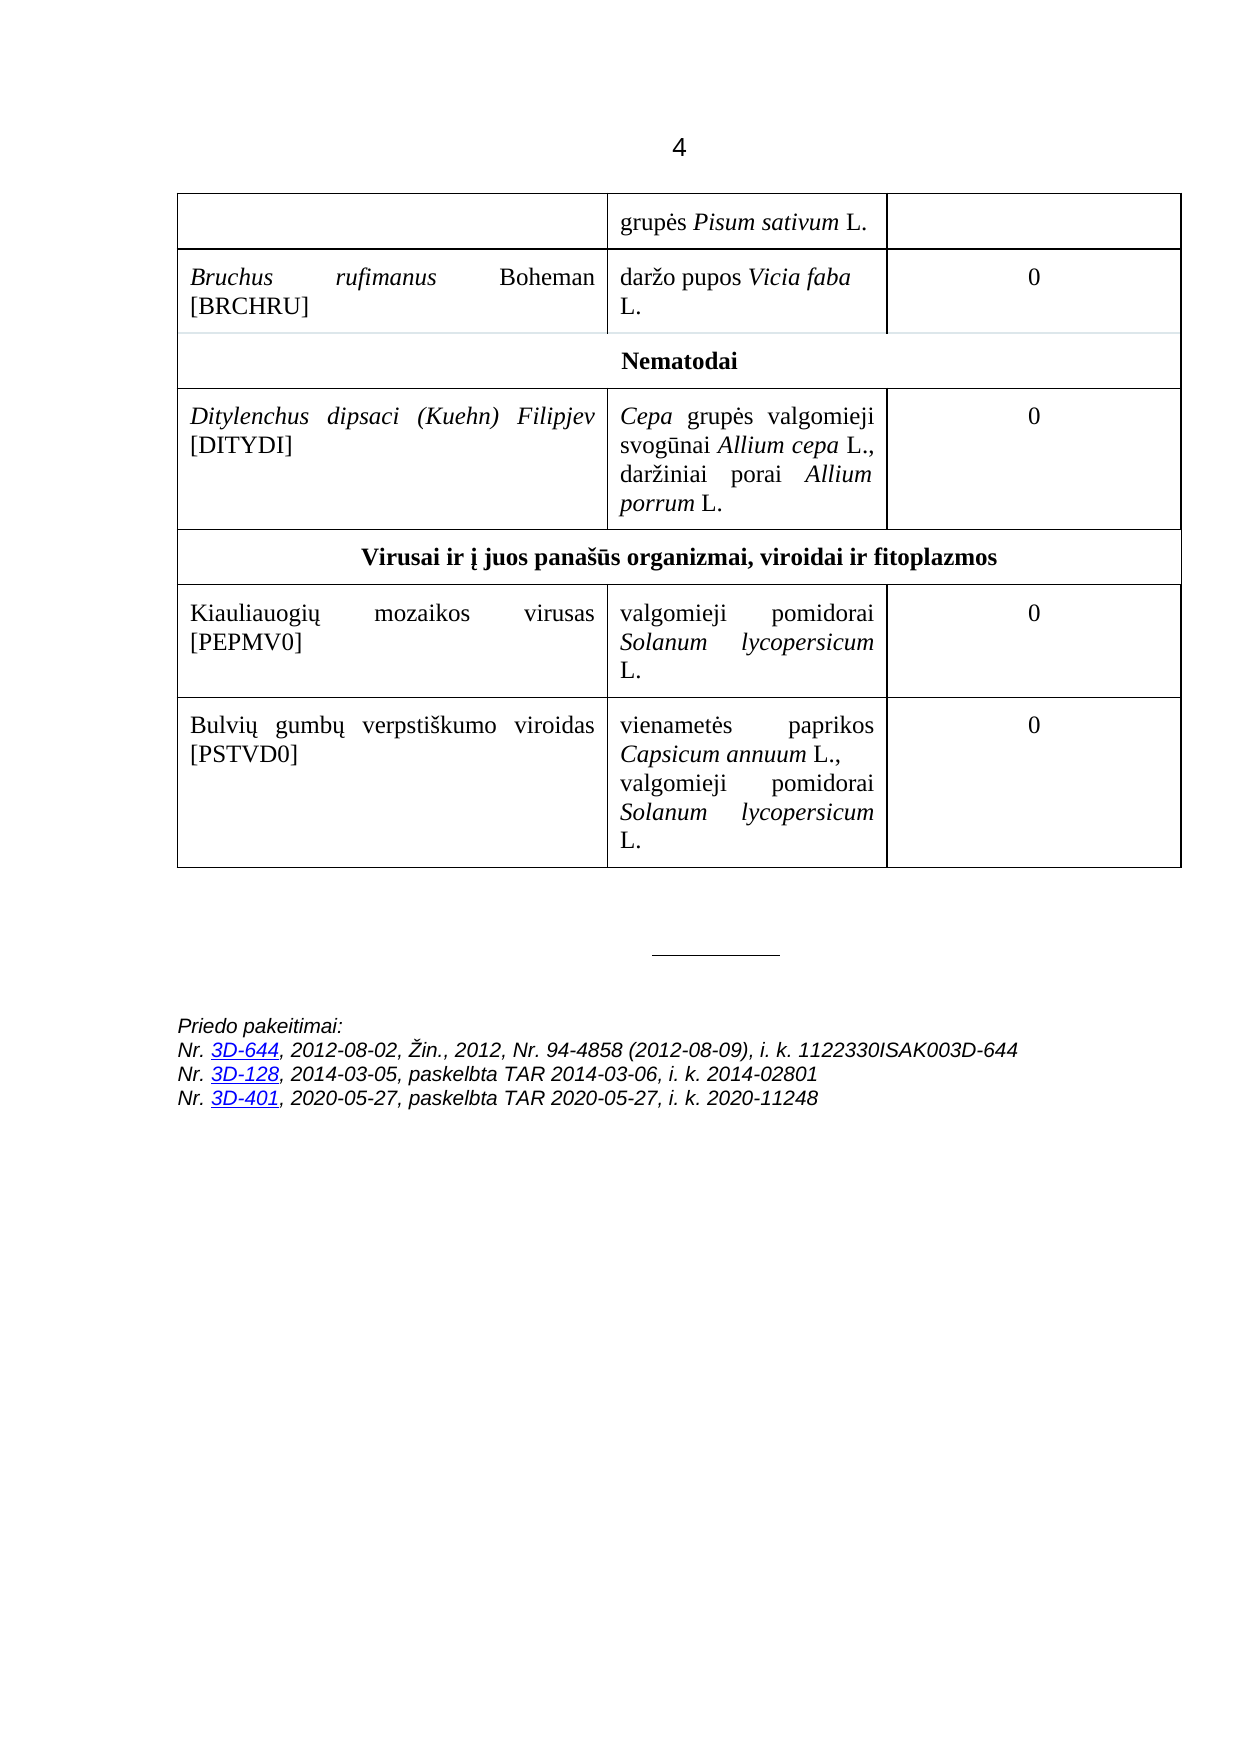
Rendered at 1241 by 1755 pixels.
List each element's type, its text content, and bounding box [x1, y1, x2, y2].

table_cell 0 [888, 698, 1180, 867]
table_cell vienametės paprikos Capsicum annuum L., valgomieji pomidorai Solanum lycopersicum L. [608, 698, 886, 867]
table_cell Virusai ir į juos panašūs organizmai, viroidai ir fitoplazmos [178, 530, 1181, 584]
table_cell Kiauliauogių mozaikos virusas [PEPMV0] [178, 585, 607, 697]
table_cell [888, 194, 1180, 248]
table_cell 0 [888, 389, 1180, 529]
table_cell Bulvių gumbų verpstiškumo viroidas [PSTVD0] [178, 698, 607, 867]
table_cell Ditylenchus dipsaci (Kuehn) Filipjev [DITYDI] [178, 389, 607, 529]
text Nr. 3D-401, 2020-05-27, paskelbta TAR 2020-05-27, i. k. 2020-11248 [177, 1086, 1181, 1109]
table_cell Cepa grupės valgomieji svogūnai Allium cepa L., daržiniai porai Allium porrum L. [608, 389, 886, 529]
table_cell daržo pupos Vicia faba L. [608, 250, 886, 332]
text Priedo pakeitimai: [177, 1014, 1181, 1038]
table_cell grupės Pisum sativum L. [608, 194, 886, 248]
table_cell 0 [888, 250, 1180, 332]
table_cell [178, 194, 607, 248]
table_cell Nematodai [178, 334, 1180, 387]
table_cell 0 [888, 585, 1180, 697]
table_cell valgomieji pomidorai Solanum lycopersicum L. [608, 585, 886, 697]
text Nr. 3D-128, 2014-03-05, paskelbta TAR 2014-03-06, i. k. 2014-02801 [177, 1062, 1181, 1086]
text Nr. 3D-644, 2012-08-02, Žin., 2012, Nr. 94-4858 (2012-08-09), i. k. 1122330ISAK003D-644 [177, 1038, 1181, 1062]
table_cell Bruchus rufimanus Boheman [BRCHRU] [178, 250, 607, 332]
